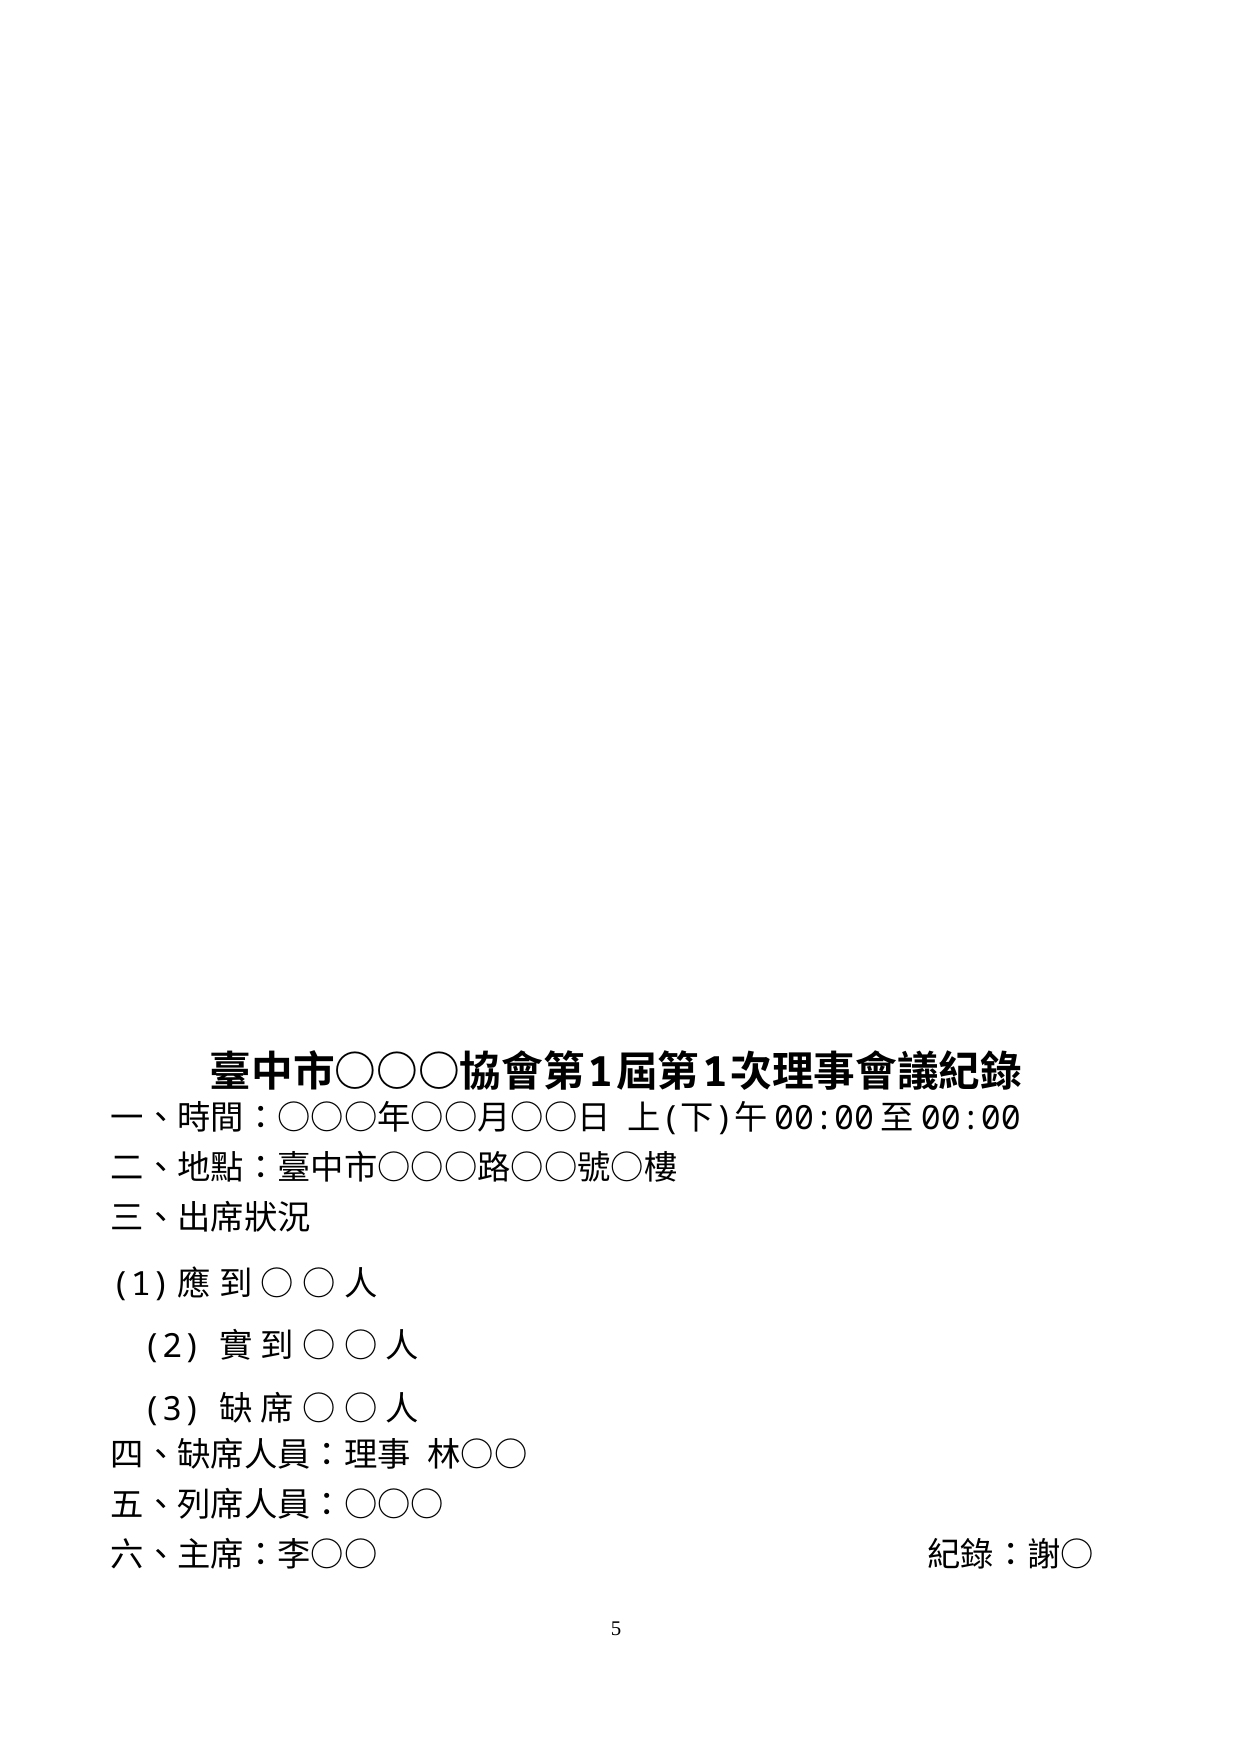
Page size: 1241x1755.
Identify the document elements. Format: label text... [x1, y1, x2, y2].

list 應到○○人 [90, 1239, 1121, 1302]
list 實到○○人 [140, 1302, 1121, 1364]
list 缺席○○人 [140, 1364, 1121, 1427]
text 三、出席狀況 [111, 1189, 1121, 1239]
subtitle 臺中市○○○協會第1屆第1次理事會議紀錄 [111, 1027, 1121, 1089]
text 一、時間：○○○年○○月○○日 上(下)午00:00至00:00 [111, 1089, 1121, 1139]
text 六、主席：李○○ 紀錄：謝○ [111, 1527, 1121, 1577]
text 五、列席人員：○○○ [111, 1477, 1121, 1527]
text 四、缺席人員：理事 林○○ [111, 1427, 1121, 1477]
text 二、地點：臺中市○○○路○○號○樓 [111, 1139, 1121, 1189]
